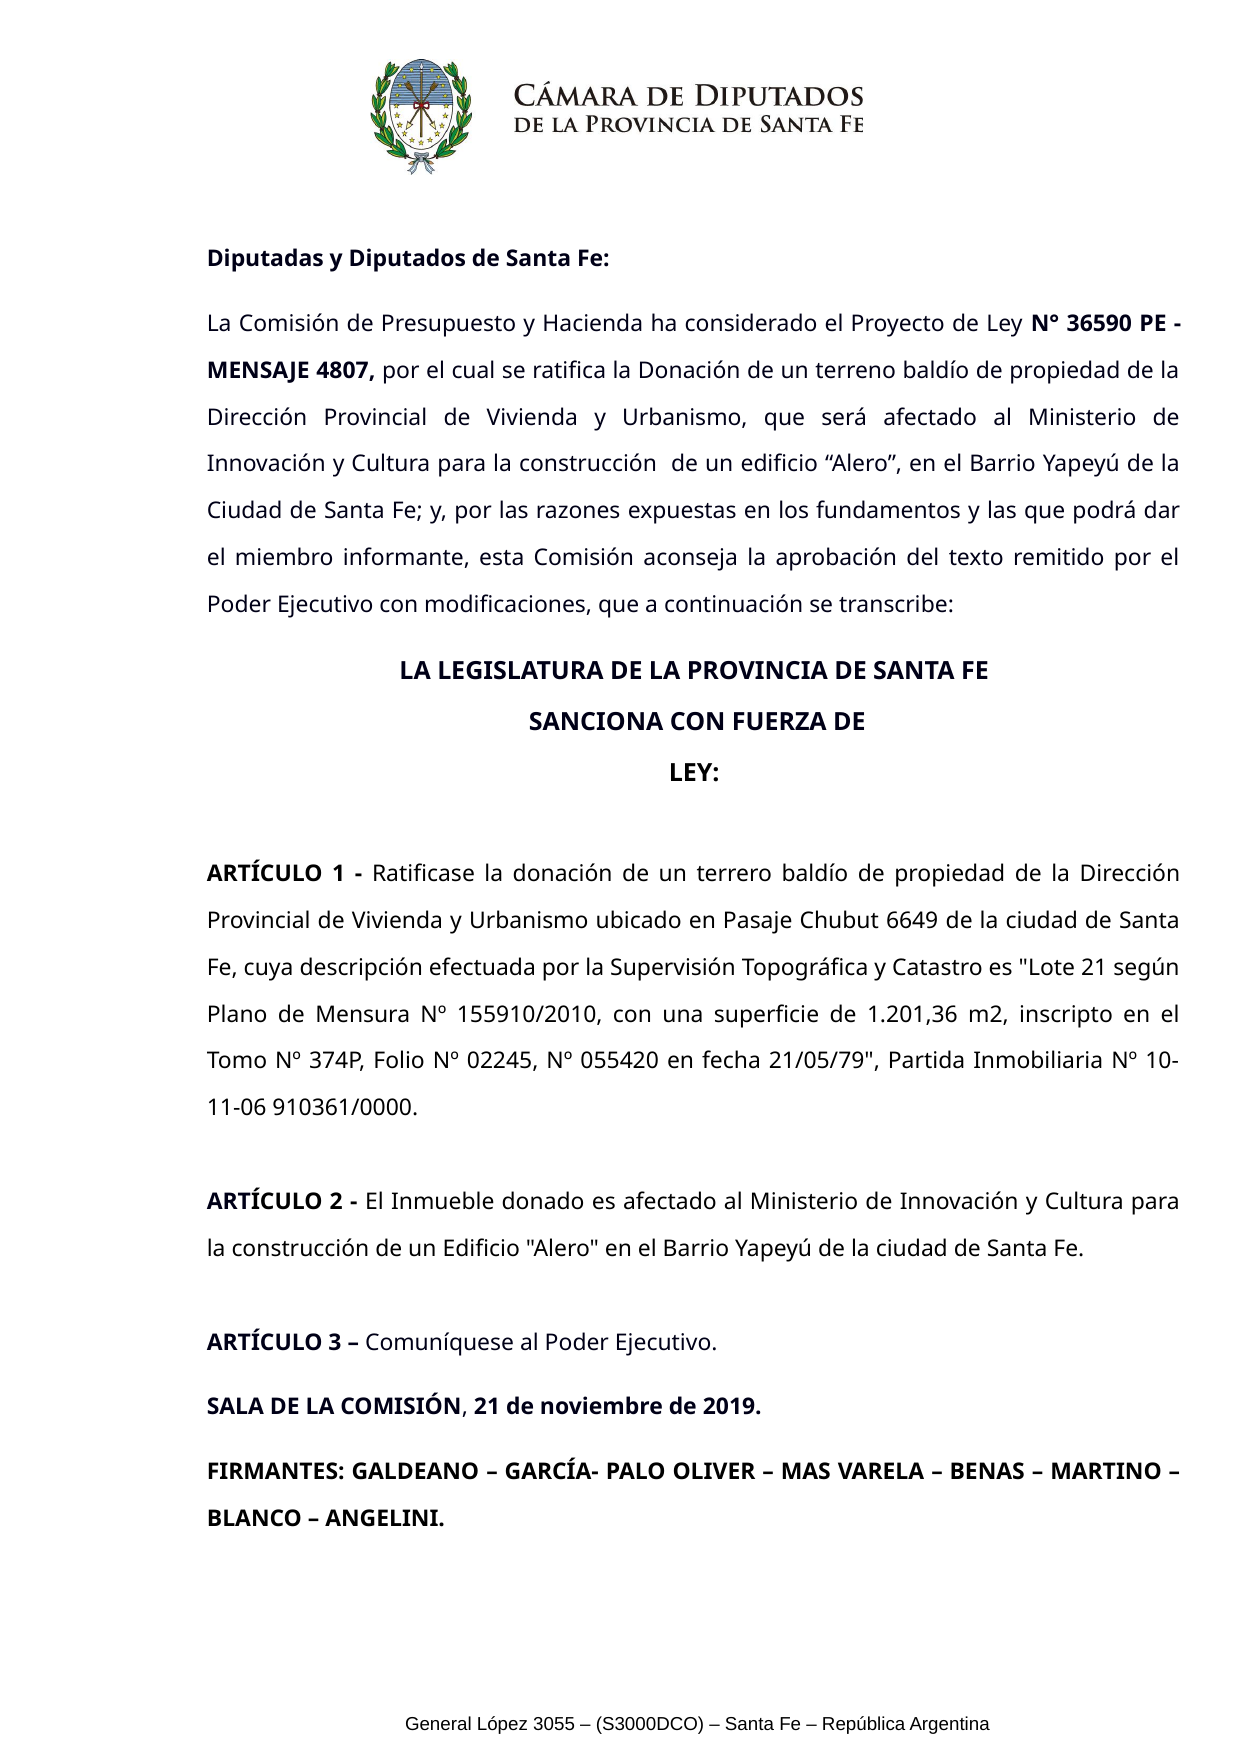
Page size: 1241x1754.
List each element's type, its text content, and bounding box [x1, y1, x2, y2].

text SALA DE LA COMISIÓN, 21 de noviembre de 2019. [207, 1390, 1181, 1421]
text LEY: [207, 755, 1181, 789]
text Diputadas y Diputados de Santa Fe: [207, 242, 1181, 273]
text SANCIONA CON FUERZA DE [207, 704, 1181, 738]
text ARTÍCULO 2 - El Inmueble donado es afectado al Ministerio de Innovación y Cultura para la construcción de un Edificio "Alero" en el Barrio Yapeyú de la ciudad de Santa Fe. [207, 1185, 1181, 1263]
text FIRMANTES: GALDEANO – GARCÍA- PALO OLIVER – MAS VARELA – BENAS – MARTINO – BLANCO – ANGELINI. [207, 1455, 1181, 1533]
picture [370, 59, 863, 179]
text ARTÍCULO 1 - Ratificase la donación de un terrero baldío de propiedad de la Dirección Provincial de Vivienda y Urbanismo ubicado en Pasaje Chubut 6649 de la ciudad de Santa Fe, cuya descripción efectuada por la Supervisión Topográfica y Catastro es "Lote 21 según Plano de Mensura Nº 155910/2010, con una superficie de 1.201,36 m2, inscripto en el Tomo Nº 374P, Folio Nº 02245, Nº 055420 en fecha 21/05/79", Partida Inmobiliaria Nº 10-11-06 910361/0000. [207, 857, 1181, 1122]
text ARTÍCULO 3 – Comuníquese al Poder Ejecutivo. [207, 1326, 1181, 1357]
text La Comisión de Presupuesto y Hacienda ha considerado el Proyecto de Ley N° 36590 PE - MENSAJE 4807, por el cual se ratifica la Donación de un terreno baldío de propiedad de la Dirección Provincial de Vivienda y Urbanismo, que será afectado al Ministerio de Innovación y Cultura para la construcción de un edificio “Alero”, en el Barrio Yapeyú de la Ciudad de Santa Fe; y, por las razones expuestas en los fundamentos y las que podrá dar el miembro informante, esta Comisión aconseja la aprobación del texto remitido por el Poder Ejecutivo con modificaciones, que a continuación se transcribe: [207, 307, 1181, 619]
text LA LEGISLATURA DE LA PROVINCIA DE SANTA FE [207, 653, 1181, 687]
